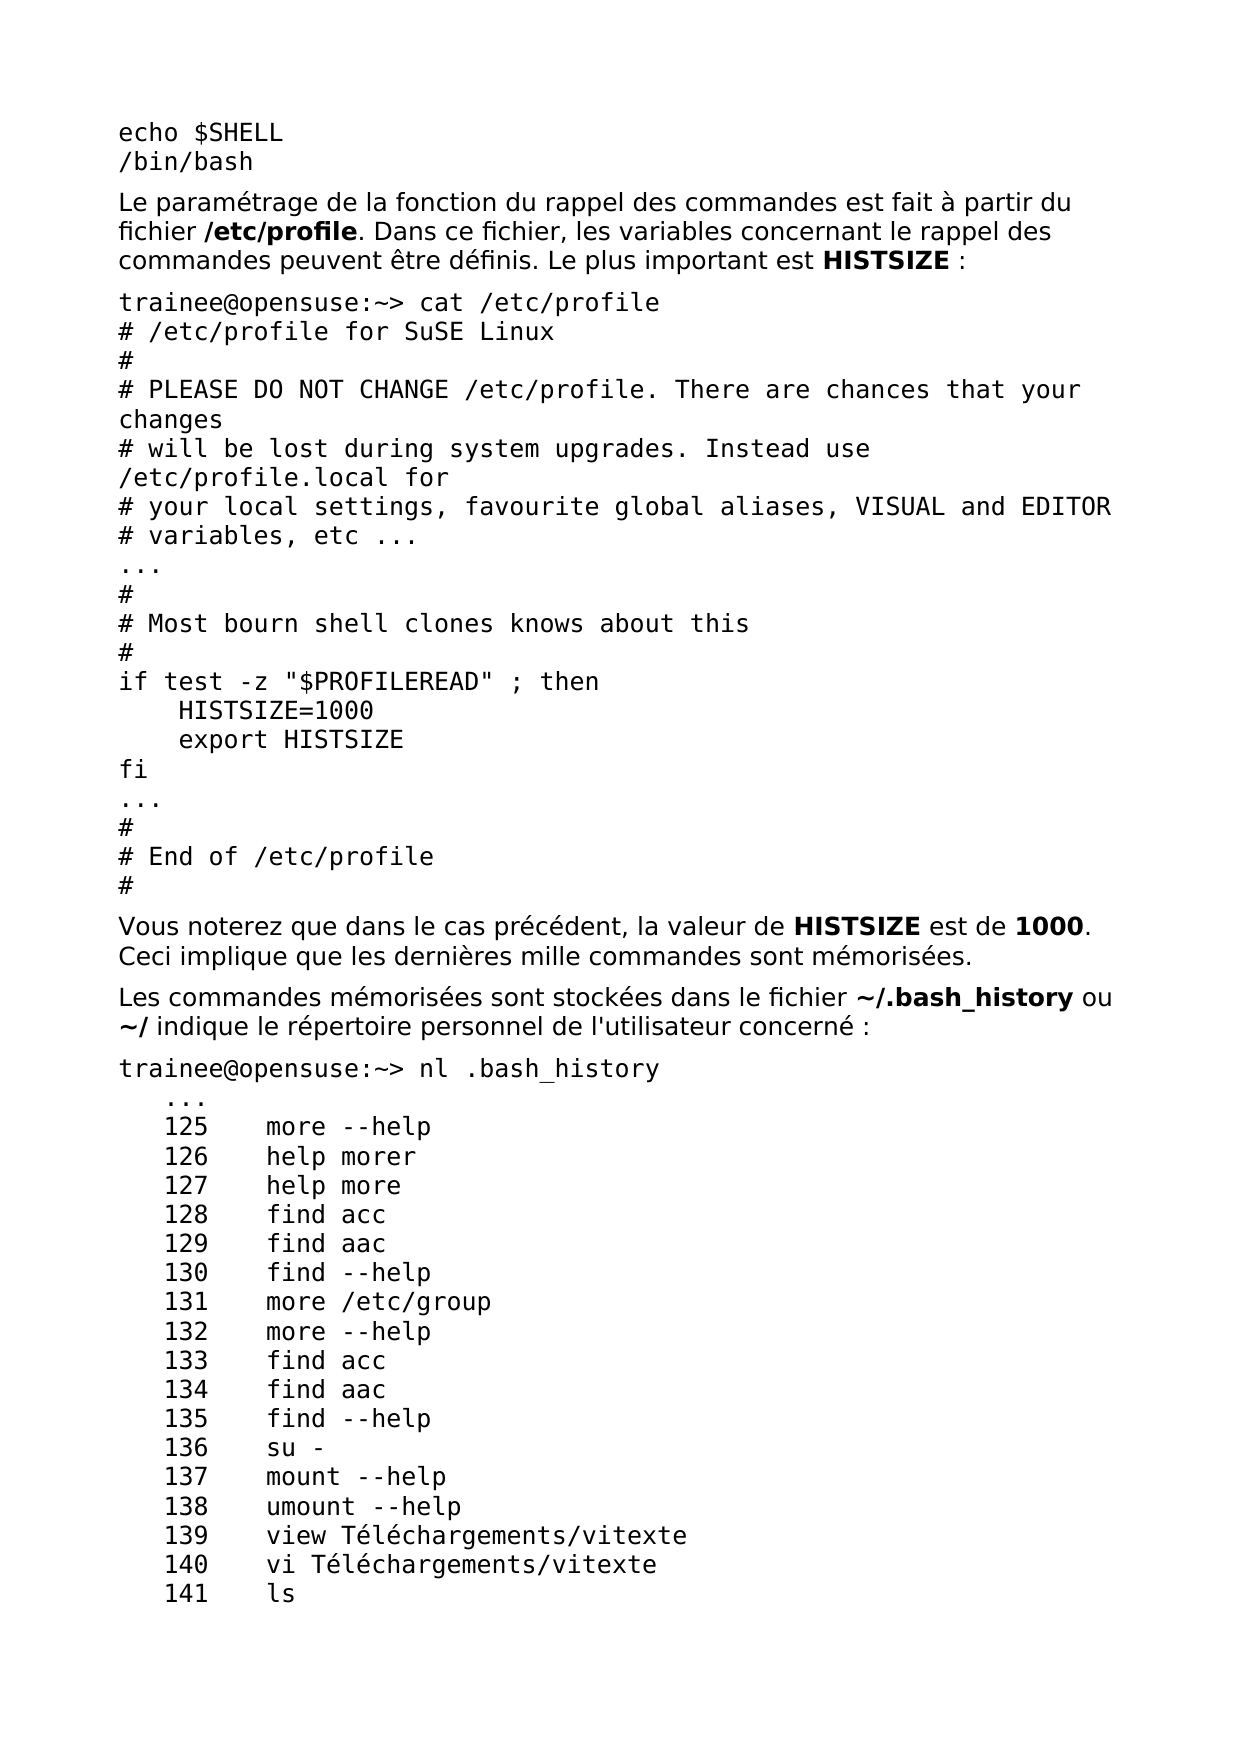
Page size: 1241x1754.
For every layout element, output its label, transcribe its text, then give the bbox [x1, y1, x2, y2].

text echo $SHELL /bin/bash [118, 118, 1122, 176]
text Le paramétrage de la fonction du rappel des commandes est fait à partir du fichier /etc/profile. Dans ce fichier, les variables concernant le rappel des commandes peuvent être définis. Le plus important est HISTSIZE : [118, 188, 1122, 276]
text trainee@opensuse:~> cat /etc/profile # /etc/profile for SuSE Linux # # PLEASE DO NOT CHANGE /etc/profile. There are chances that your changes # will be lost during system upgrades. Instead use /etc/profile.local for # your local settings, favourite global aliases, VISUAL and EDITOR # variables, etc ... ... # # Most bourn shell clones knows about this # if test -z "$PROFILEREAD" ; then HISTSIZE=1000 export HISTSIZE fi ... # # End of /etc/profile # [118, 288, 1122, 901]
text Les commandes mémorisées sont stockées dans le fichier ~/.bash_history ou ~/ indique le répertoire personnel de l'utilisateur concerné : [118, 983, 1122, 1042]
text Vous noterez que dans le cas précédent, la valeur de HISTSIZE est de 1000. Ceci implique que les dernières mille commandes sont mémorisées. [118, 912, 1122, 971]
text trainee@opensuse:~> nl .bash_history ... 125 more --help 126 help morer 127 help more 128 find acc 129 find aac 130 find --help 131 more /etc/group 132 more --help 133 find acc 134 find aac 135 find --help 136 su - 137 mount --help 138 umount --help 139 view Téléchargements/vitexte 140 vi Téléchargements/vitexte 141 ls [118, 1054, 1122, 1608]
